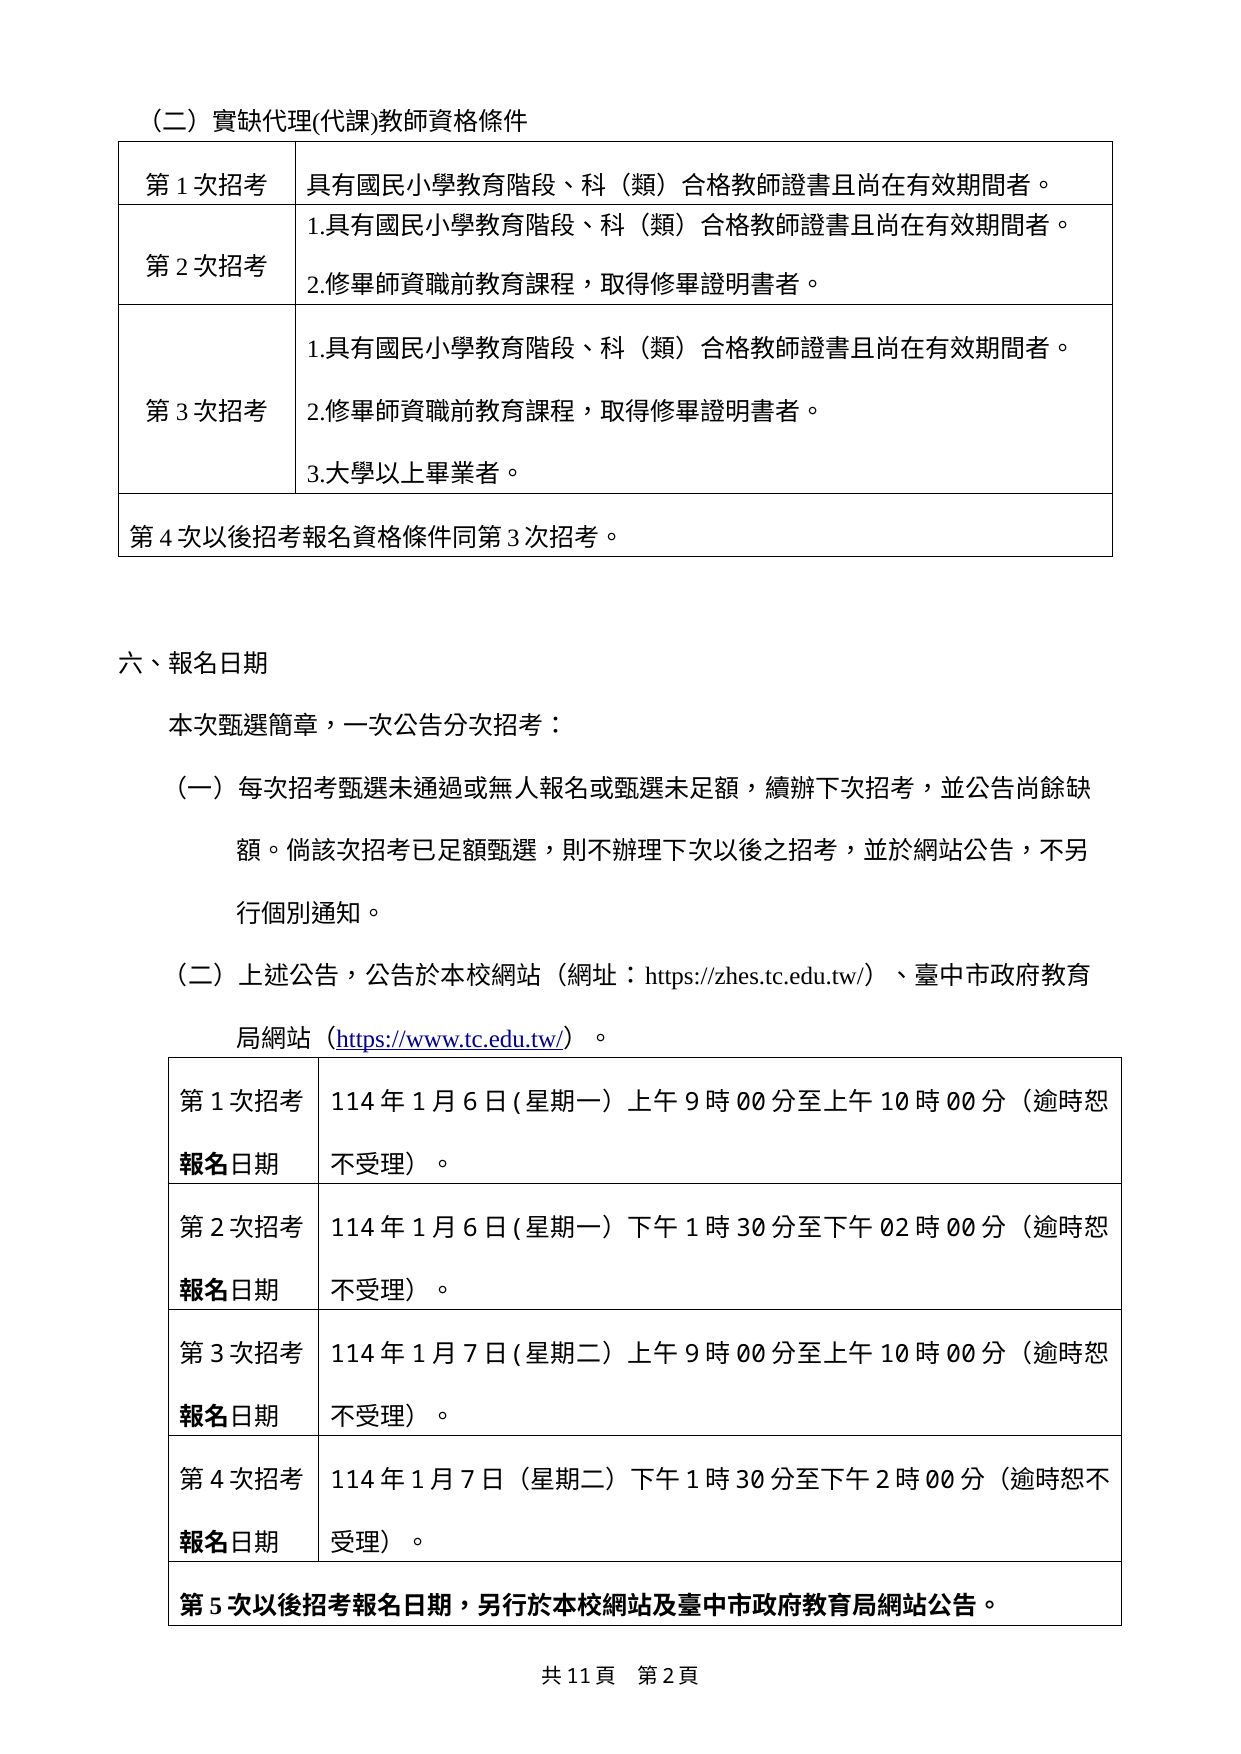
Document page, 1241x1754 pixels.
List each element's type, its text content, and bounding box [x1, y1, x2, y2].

table_cell 114年1月7日（星期二）下午1時30分至下午2時00分（逾時恕不受理）。 [319, 1436, 1121, 1561]
table_cell 1.具有國民小學教育階段、科（類）合格教師證書且尚在有效期間者。 2.修畢師資職前教育課程，取得修畢證明書者。 [296, 205, 1112, 304]
table_cell 第2次招考報名日期 [169, 1184, 318, 1309]
table_header 具有國民小學教育階段、科（類）合格教師證書且尚在有效期間者。 [296, 142, 1112, 204]
table_cell 第3次招考報名日期 [169, 1310, 318, 1435]
text 六、報名日期 本次甄選簡章，一次公告分次招考： [118, 619, 1122, 744]
table_cell 114年1月7日(星期二）上午9時00分至上午10時00分（逾時恕不受理）。 [319, 1310, 1121, 1435]
table_header 第1次招考 [119, 142, 295, 204]
table_cell 第4次以後招考報名資格條件同第3次招考。 [119, 494, 1112, 556]
table_cell 1.具有國民小學教育階段、科（類）合格教師證書且尚在有效期間者。 2.修畢師資職前教育課程，取得修畢證明書者。 3.大學以上畢業者。 [296, 305, 1112, 492]
table_header 第1次招考報名日期 [169, 1058, 318, 1183]
table_cell 114年1月6日(星期一）下午1時30分至下午02時00分（逾時恕不受理）。 [319, 1184, 1121, 1309]
text （一）每次招考甄選未通過或無人報名或甄選未足額，續辦下次招考，並公告尚餘缺額。倘該次招考已足額甄選，則不辦理下次以後之招考，並於網站公告，不另行個別通知。 [163, 744, 1092, 932]
text （二）實缺代理(代課)教師資格條件 [118, 78, 1122, 141]
table_header 114年1月6日(星期一）上午9時00分至上午10時00分（逾時恕不受理）。 [319, 1058, 1121, 1183]
table_cell 第2次招考 [119, 205, 295, 304]
text （二）上述公告，公告於本校網站（網址：https://zhes.tc.edu.tw/）、臺中市政府教育局網站（https://www.tc.edu.tw/）。 [163, 932, 1092, 1057]
table_cell 第3次招考 [119, 305, 295, 492]
table_cell 第5次以後招考報名日期，另行於本校網站及臺中市政府教育局網站公告。 [169, 1562, 1121, 1625]
table_cell 第4次招考報名日期 [169, 1436, 318, 1561]
